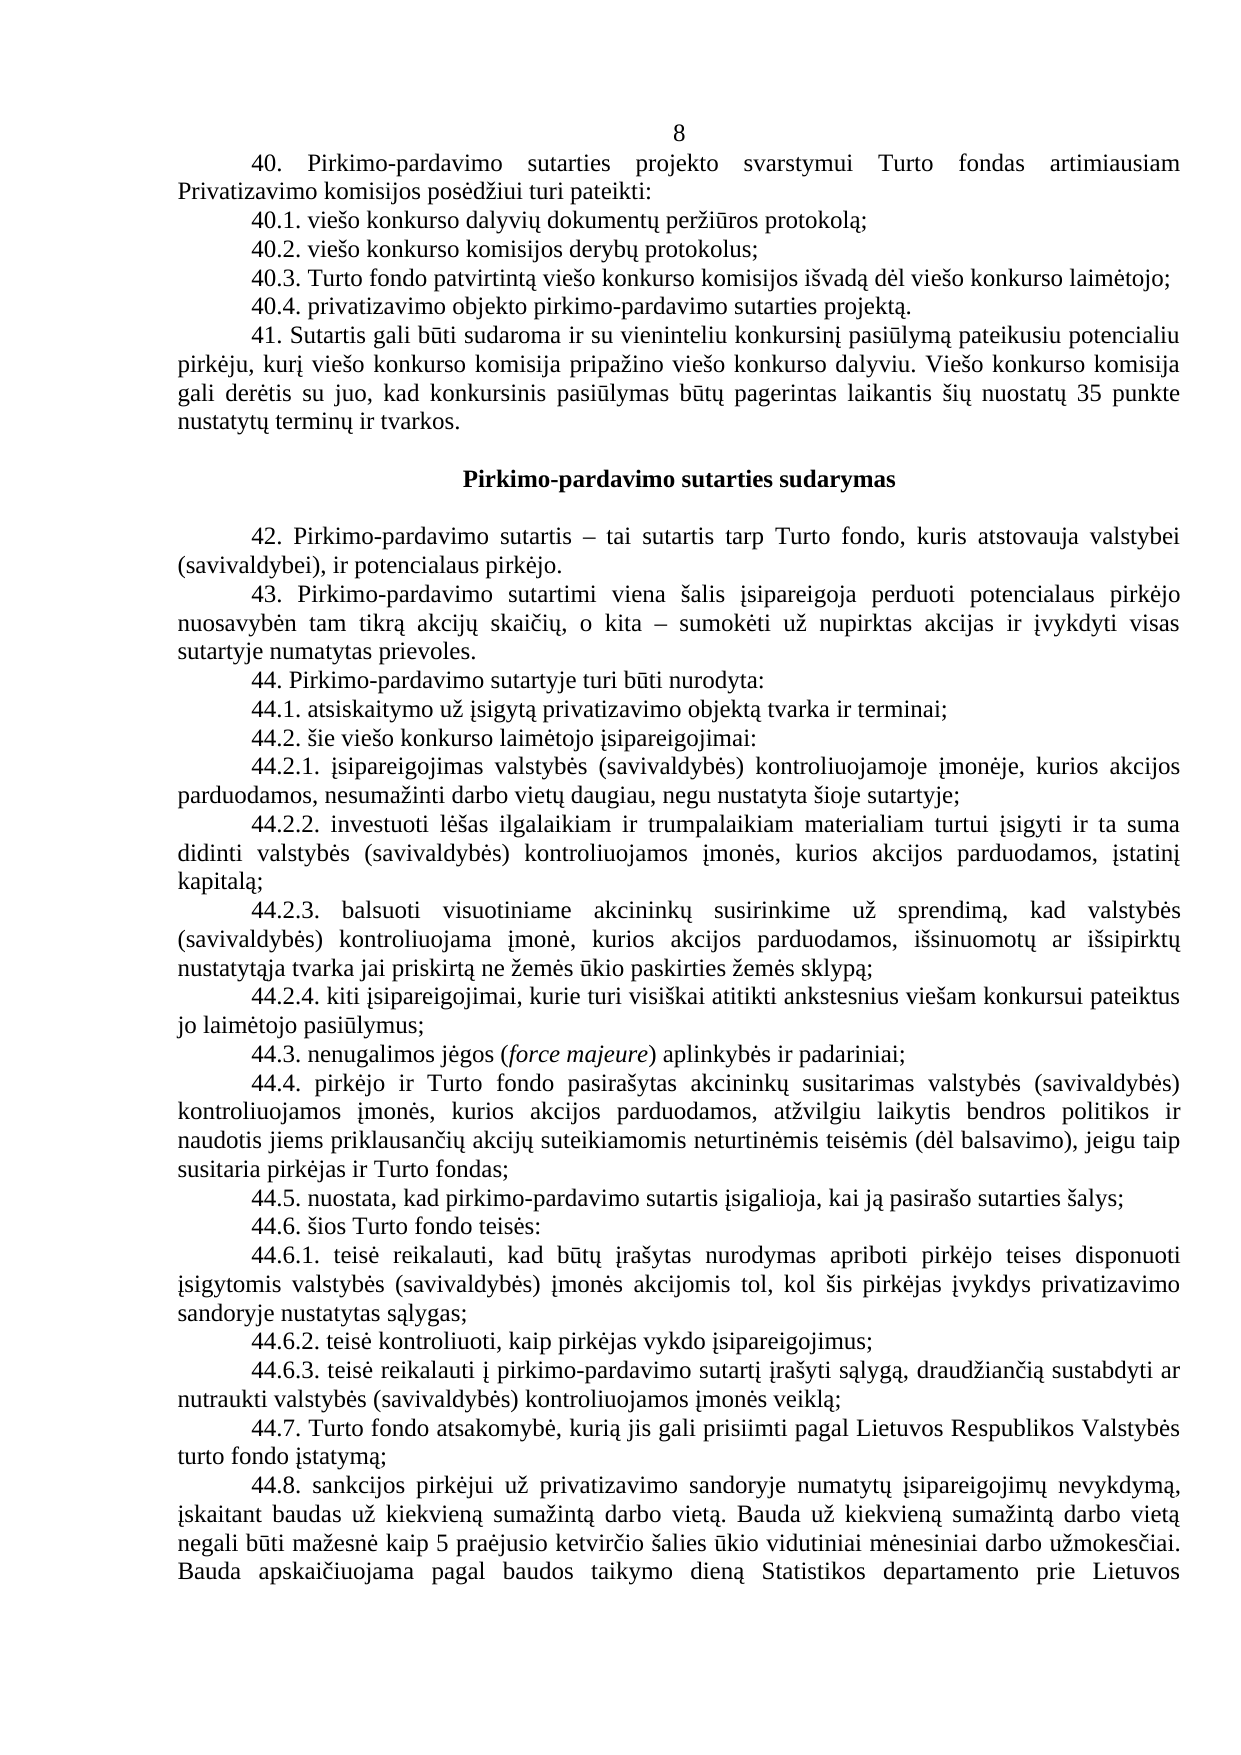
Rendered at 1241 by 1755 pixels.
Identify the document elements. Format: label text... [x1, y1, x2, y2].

text 44.6. šios Turto fondo teisės: [177, 1211, 1181, 1240]
text 40. Pirkimo-pardavimo sutarties projekto svarstymui Turto fondas artimiausiam Privatizavimo komisijos posėdžiui turi pateikti: [177, 148, 1181, 205]
text 44.2.2. investuoti lėšas ilgalaikiam ir trumpalaikiam materialiam turtui įsigyti ir ta suma didinti valstybės (savivaldybės) kontroliuojamos įmonės, kurios akcijos parduodamos, įstatinį kapitalą; [177, 809, 1181, 895]
text 44.2.3. balsuoti visuotiniame akcininkų susirinkime už sprendimą, kad valstybės (savivaldybės) kontroliuojama įmonė, kurios akcijos parduodamos, išsinuomotų ar išsipirktų nustatytąja tvarka jai priskirtą ne žemės ūkio paskirties žemės sklypą; [177, 895, 1181, 981]
text 44.2.1. įsipareigojimas valstybės (savivaldybės) kontroliuojamoje įmonėje, kurios akcijos parduodamos, nesumažinti darbo vietų daugiau, negu nustatyta šioje sutartyje; [177, 751, 1181, 809]
text 44.7. Turto fondo atsakomybė, kurią jis gali prisiimti pagal Lietuvos Respublikos Valstybės turto fondo įstatymą; [177, 1413, 1181, 1470]
text 40.3. Turto fondo patvirtintą viešo konkurso komisijos išvadą dėl viešo konkurso laimėtojo; [177, 263, 1181, 291]
text 44. Pirkimo-pardavimo sutartyje turi būti nurodyta: [177, 665, 1181, 694]
text Pirkimo-pardavimo sutarties sudarymas [177, 464, 1181, 493]
text 44.1. atsiskaitymo už įsigytą privatizavimo objektą tvarka ir terminai; [177, 694, 1181, 723]
text 44.6.1. teisė reikalauti, kad būtų įrašytas nurodymas apriboti pirkėjo teises disponuoti įsigytomis valstybės (savivaldybės) įmonės akcijomis tol, kol šis pirkėjas įvykdys privatizavimo sandoryje nustatytas sąlygas; [177, 1240, 1181, 1326]
text 41. Sutartis gali būti sudaroma ir su vieninteliu konkursinį pasiūlymą pateikusiu potencialiu pirkėju, kurį viešo konkurso komisija pripažino viešo konkurso dalyviu. Viešo konkurso komisija gali derėtis su juo, kad konkursinis pasiūlymas būtų pagerintas laikantis šių nuostatų 35 punkte nustatytų terminų ir tvarkos. [177, 320, 1181, 435]
text 40.1. viešo konkurso dalyvių dokumentų peržiūros protokolą; [177, 205, 1181, 234]
text 44.6.3. teisė reikalauti į pirkimo-pardavimo sutartį įrašyti sąlygą, draudžiančią sustabdyti ar nutraukti valstybės (savivaldybės) kontroliuojamos įmonės veiklą; [177, 1355, 1181, 1413]
text 44.8. sankcijos pirkėjui už privatizavimo sandoryje numatytų įsipareigojimų nevykdymą, įskaitant baudas už kiekvieną sumažintą darbo vietą. Bauda už kiekvieną sumažintą darbo vietą negali būti mažesnė kaip 5 praėjusio ketvirčio šalies ūkio vidutiniai mėnesiniai darbo užmokesčiai. Bauda apskaičiuojama pagal baudos taikymo dieną Statistikos departamento prie Lietuvos [177, 1470, 1181, 1585]
text 40.4. privatizavimo objekto pirkimo-pardavimo sutarties projektą. [177, 291, 1181, 320]
text 40.2. viešo konkurso komisijos derybų protokolus; [177, 234, 1181, 263]
text 44.2.4. kiti įsipareigojimai, kurie turi visiškai atitikti ankstesnius viešam konkursui pateiktus jo laimėtojo pasiūlymus; [177, 981, 1181, 1039]
text 44.6.2. teisė kontroliuoti, kaip pirkėjas vykdo įsipareigojimus; [177, 1326, 1181, 1355]
text 44.5. nuostata, kad pirkimo-pardavimo sutartis įsigalioja, kai ją pasirašo sutarties šalys; [177, 1183, 1181, 1211]
text 44.3. nenugalimos jėgos (force majeure) aplinkybės ir padariniai; [177, 1039, 1181, 1068]
text 43. Pirkimo-pardavimo sutartimi viena šalis įsipareigoja perduoti potencialaus pirkėjo nuosavybėn tam tikrą akcijų skaičių, o kita – sumokėti už nupirktas akcijas ir įvykdyti visas sutartyje numatytas prievoles. [177, 579, 1181, 665]
text 44.4. pirkėjo ir Turto fondo pasirašytas akcininkų susitarimas valstybės (savivaldybės) kontroliuojamos įmonės, kurios akcijos parduodamos, atžvilgiu laikytis bendros politikos ir naudotis jiems priklausančių akcijų suteikiamomis neturtinėmis teisėmis (dėl balsavimo), jeigu taip susitaria pirkėjas ir Turto fondas; [177, 1068, 1181, 1183]
text 42. Pirkimo-pardavimo sutartis – tai sutartis tarp Turto fondo, kuris atstovauja valstybei (savivaldybei), ir potencialaus pirkėjo. [177, 521, 1181, 579]
text 44.2. šie viešo konkurso laimėtojo įsipareigojimai: [177, 723, 1181, 751]
